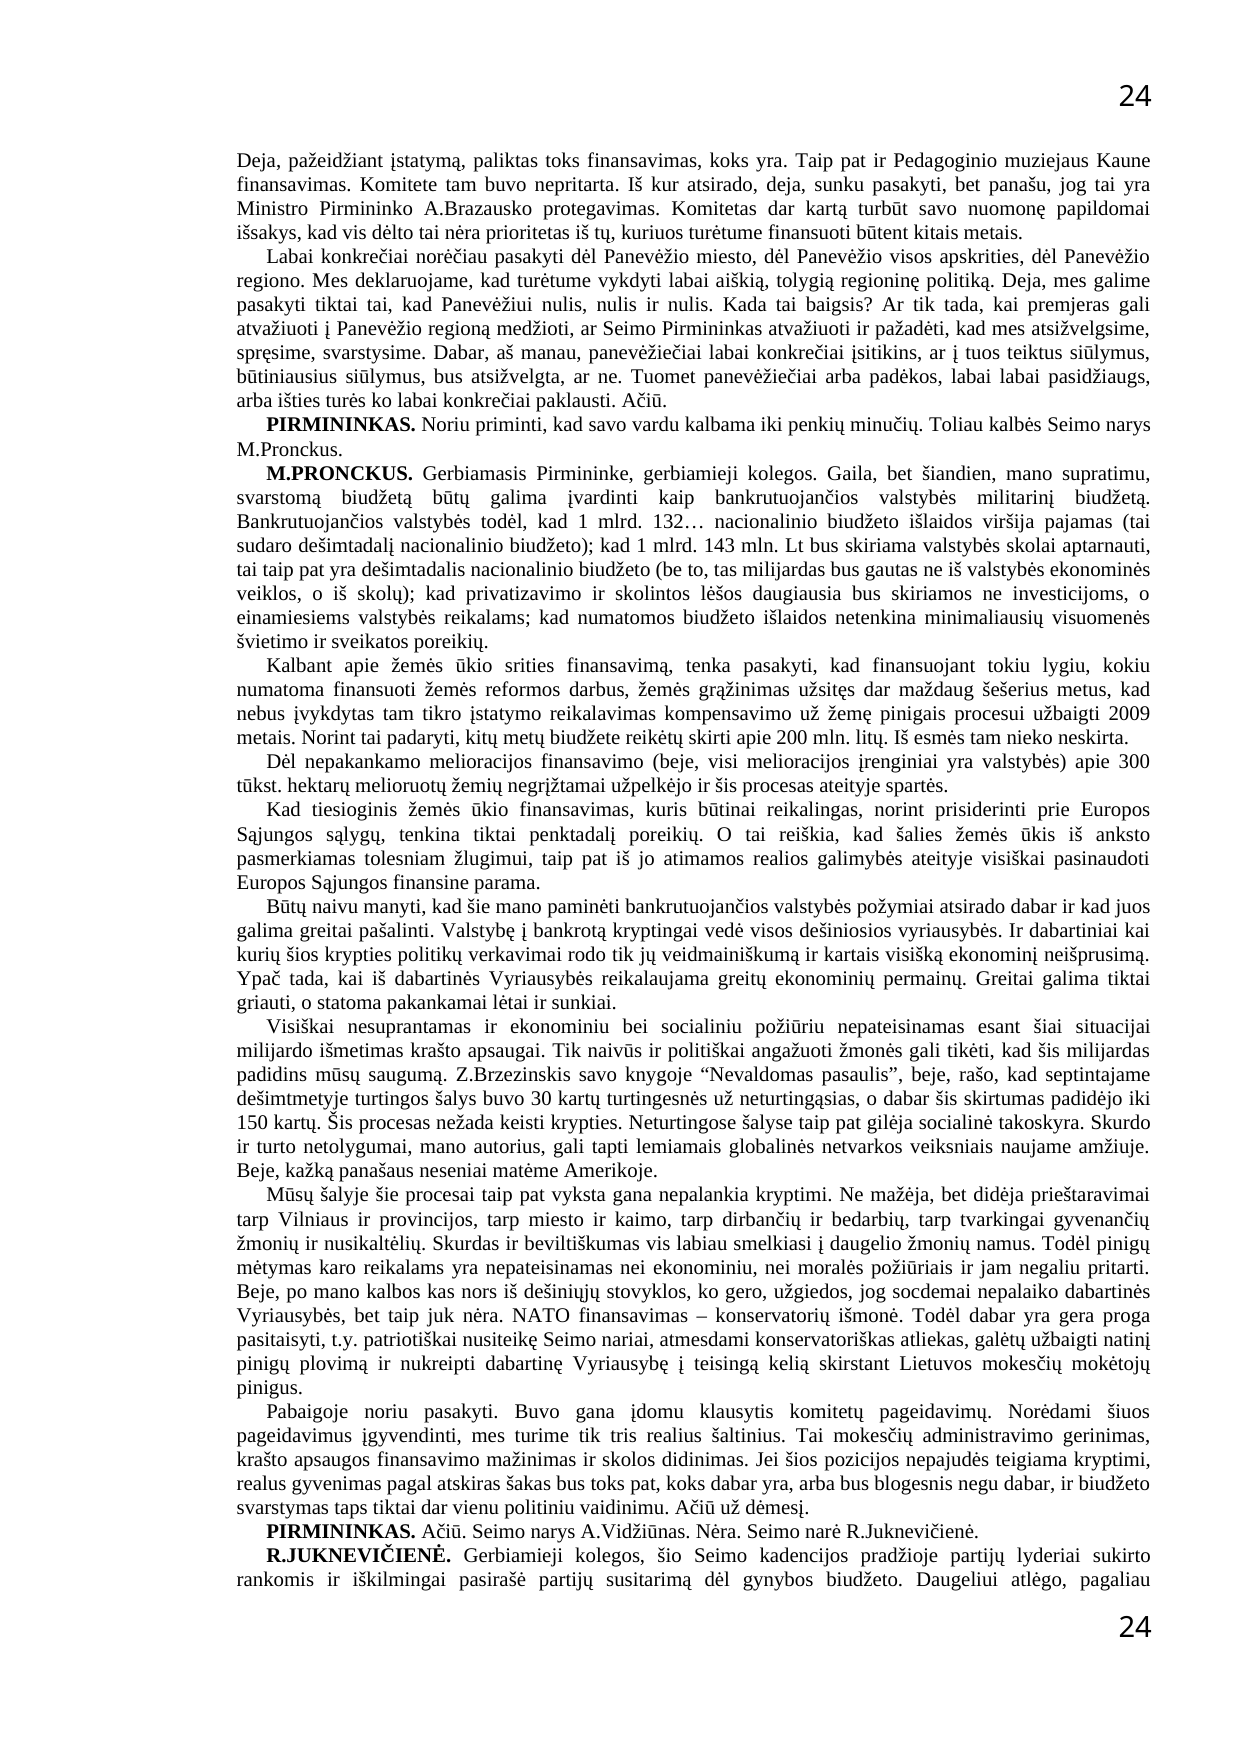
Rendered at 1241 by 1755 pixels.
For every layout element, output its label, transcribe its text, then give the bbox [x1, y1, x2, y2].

text Kalbant apie žemės ūkio srities finansavimą, tenka pasakyti, kad finansuojant tokiu lygiu, kokiu numatoma finansuoti žemės reformos darbus, žemės grąžinimas užsitęs dar maždaug šešerius metus, kad nebus įvykdytas tam tikro įstatymo reikalavimas kompensavimo už žemę pinigais procesui užbaigti 2009 metais. Norint tai padaryti, kitų metų biudžete reikėtų skirti apie 200 mln. litų. Iš esmės tam nieko neskirta. [236, 653, 1152, 749]
text R.JUKNEVIČIENĖ. Gerbiamieji kolegos, šio Seimo kadencijos pradžioje partijų lyderiai sukirto rankomis ir iškilmingai pasirašė partijų susitarimą dėl gynybos biudžeto. Daugeliui atlėgo, pagaliau [236, 1543, 1152, 1591]
text Mūsų šalyje šie procesai taip pat vyksta gana nepalankia kryptimi. Ne mažėja, bet didėja prieštaravimai tarp Vilniaus ir provincijos, tarp miesto ir kaimo, tarp dirbančių ir bedarbių, tarp tvarkingai gyvenančių žmonių ir nusikaltėlių. Skurdas ir beviltiškumas vis labiau smelkiasi į daugelio žmonių namus. Todėl pinigų mėtymas karo reikalams yra nepateisinamas nei ekonominiu, nei moralės požiūriais ir jam negaliu pritarti. Beje, po mano kalbos kas nors iš dešiniųjų stovyklos, ko gero, užgiedos, jog socdemai nepalaiko dabartinės Vyriausybės, bet taip juk nėra. NATO finansavimas – konservatorių išmonė. Todėl dabar yra gera proga pasitaisyti, t.y. patriotiškai nusiteikę Seimo nariai, atmesdami konservatoriškas atliekas, galėtų užbaigti natinį pinigų plovimą ir nukreipti dabartinę Vyriausybę į teisingą kelią skirstant Lietuvos mokesčių mokėtojų pinigus. [236, 1182, 1152, 1399]
text M.PRONCKUS. Gerbiamasis Pirmininke, gerbiamieji kolegos. Gaila, bet šiandien, mano supratimu, svarstomą biudžetą būtų galima įvardinti kaip bankrutuojančios valstybės militarinį biudžetą. Bankrutuojančios valstybės todėl, kad 1 mlrd. 132… nacionalinio biudžeto išlaidos viršija pajamas (tai sudaro dešimtadalį nacionalinio biudžeto); kad 1 mlrd. 143 mln. Lt bus skiriama valstybės skolai aptarnauti, tai taip pat yra dešimtadalis nacionalinio biudžeto (be to, tas milijardas bus gautas ne iš valstybės ekonominės veiklos, o iš skolų); kad privatizavimo ir skolintos lėšos daugiausia bus skiriamos ne investicijoms, o einamiesiems valstybės reikalams; kad numatomos biudžeto išlaidos netenkina minimaliausių visuomenės švietimo ir sveikatos poreikių. [236, 461, 1152, 653]
text PIRMININKAS. Noriu priminti, kad savo vardu kalbama iki penkių minučių. Toliau kalbės Seimo narys M.Pronckus. [236, 412, 1152, 461]
text Dėl nepakankamo melioracijos finansavimo (beje, visi melioracijos įrenginiai yra valstybės) apie 300 tūkst. hektarų melioruotų žemių negrįžtamai užpelkėjo ir šis procesas ateityje spartės. [236, 749, 1152, 797]
text Kad tiesioginis žemės ūkio finansavimas, kuris būtinai reikalingas, norint prisiderinti prie Europos Sąjungos sąlygų, tenkina tiktai penktadalį poreikių. O tai reiškia, kad šalies žemės ūkis iš anksto pasmerkiamas tolesniam žlugimui, taip pat iš jo atimamos realios galimybės ateityje visiškai pasinaudoti Europos Sąjungos finansine parama. [236, 797, 1152, 894]
text Labai konkrečiai norėčiau pasakyti dėl Panevėžio miesto, dėl Panevėžio visos apskrities, dėl Panevėžio regiono. Mes deklaruojame, kad turėtume vykdyti labai aiškią, tolygią regioninę politiką. Deja, mes galime pasakyti tiktai tai, kad Panevėžiui nulis, nulis ir nulis. Kada tai baigsis? Ar tik tada, kai premjeras gali atvažiuoti į Panevėžio regioną medžioti, ar Seimo Pirmininkas atvažiuoti ir pažadėti, kad mes atsižvelgsime, spręsime, svarstysime. Dabar, aš manau, panevėžiečiai labai konkrečiai įsitikins, ar į tuos teiktus siūlymus, būtiniausius siūlymus, bus atsižvelgta, ar ne. Tuomet panevėžiečiai arba padėkos, labai labai pasidžiaugs, arba išties turės ko labai konkrečiai paklausti. Ačiū. [236, 244, 1152, 412]
text PIRMININKAS. Ačiū. Seimo narys A.Vidžiūnas. Nėra. Seimo narė R.Juknevičienė. [236, 1519, 1152, 1543]
text Pabaigoje noriu pasakyti. Buvo gana įdomu klausytis komitetų pageidavimų. Norėdami šiuos pageidavimus įgyvendinti, mes turime tik tris realius šaltinius. Tai mokesčių administravimo gerinimas, krašto apsaugos finansavimo mažinimas ir skolos didinimas. Jei šios pozicijos nepajudės teigiama kryptimi, realus gyvenimas pagal atskiras šakas bus toks pat, koks dabar yra, arba bus blogesnis negu dabar, ir biudžeto svarstymas taps tiktai dar vienu politiniu vaidinimu. Ačiū už dėmesį. [236, 1399, 1152, 1519]
text Būtų naivu manyti, kad šie mano paminėti bankrutuojančios valstybės požymiai atsirado dabar ir kad juos galima greitai pašalinti. Valstybę į bankrotą kryptingai vedė visos dešiniosios vyriausybės. Ir dabartiniai kai kurių šios krypties politikų verkavimai rodo tik jų veidmainiškumą ir kartais visišką ekonominį neišprusimą. Ypač tada, kai iš dabartinės Vyriausybės reikalaujama greitų ekonominių permainų. Greitai galima tiktai griauti, o statoma pakankamai lėtai ir sunkiai. [236, 894, 1152, 1014]
text Visiškai nesuprantamas ir ekonominiu bei socialiniu požiūriu nepateisinamas esant šiai situacijai milijardo išmetimas krašto apsaugai. Tik naivūs ir politiškai angažuoti žmonės gali tikėti, kad šis milijardas padidins mūsų saugumą. Z.Brzezinskis savo knygoje “Nevaldomas pasaulis”, beje, rašo, kad septintajame dešimtmetyje turtingos šalys buvo 30 kartų turtingesnės už neturtingąsias, o dabar šis skirtumas padidėjo iki 150 kartų. Šis procesas nežada keisti krypties. Neturtingose šalyse taip pat gilėja socialinė takoskyra. Skurdo ir turto netolygumai, mano autorius, gali tapti lemiamais globalinės netvarkos veiksniais naujame amžiuje. Beje, kažką panašaus neseniai matėme Amerikoje. [236, 1014, 1152, 1182]
text Deja, pažeidžiant įstatymą, paliktas toks finansavimas, koks yra. Taip pat ir Pedagoginio muziejaus Kaune finansavimas. Komitete tam buvo nepritarta. Iš kur atsirado, deja, sunku pasakyti, bet panašu, jog tai yra Ministro Pirmininko A.Brazausko protegavimas. Komitetas dar kartą turbūt savo nuomonę papildomai išsakys, kad vis dėlto tai nėra prioritetas iš tų, kuriuos turėtume finansuoti būtent kitais metais. [236, 148, 1152, 244]
